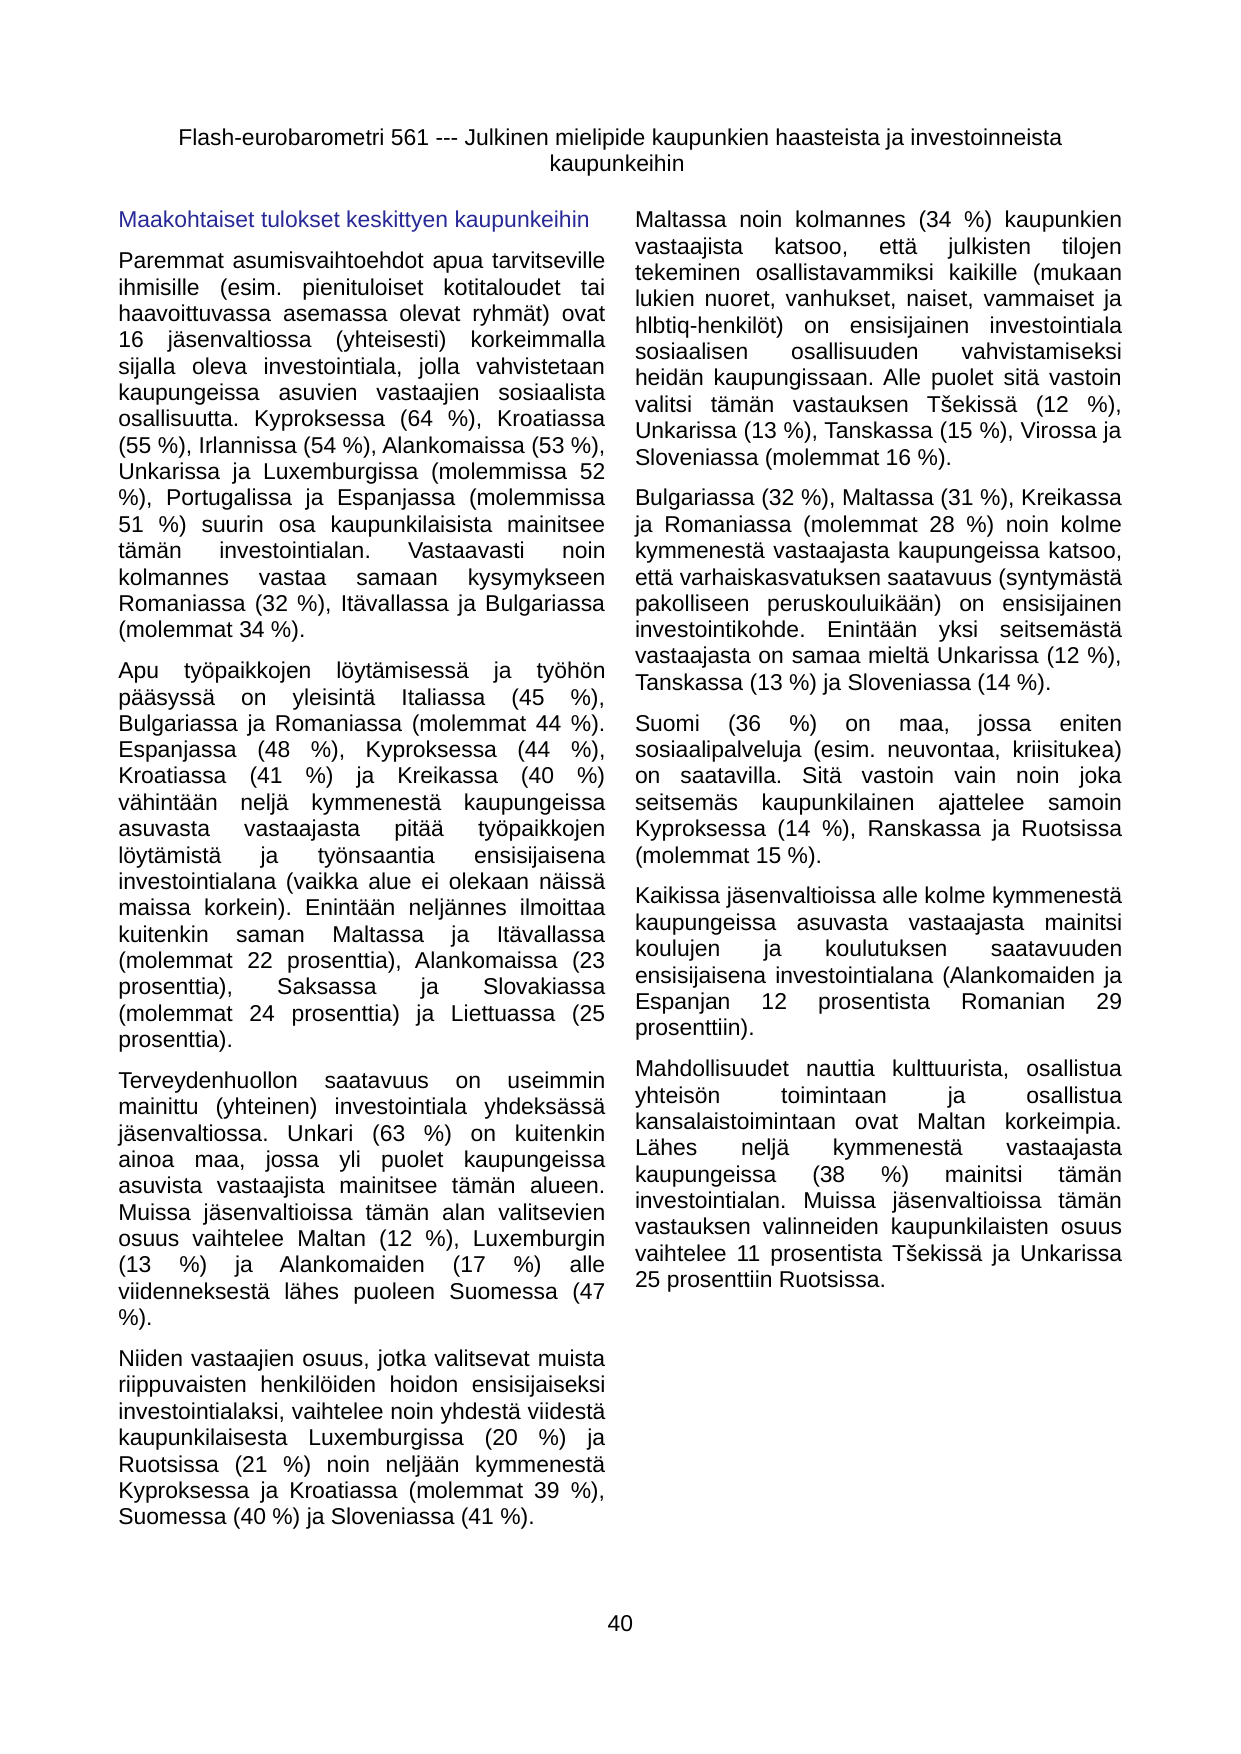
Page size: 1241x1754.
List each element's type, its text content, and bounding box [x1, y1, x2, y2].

text Mahdollisuudet nauttia kulttuurista, osallistua yhteisön toimintaan ja osallistua kansalaistoimintaan ovat Maltan korkeimpia. Lähes neljä kymmenestä vastaajasta kaupungeissa (38 %) mainitsi tämän investointialan. Muissa jäsenvaltioissa tämän vastauksen valinneiden kaupunkilaisten osuus vaihtelee 11 prosentista Tšekissä ja Unkarissa 25 prosenttiin Ruotsissa. [635, 1055, 1122, 1292]
text Bulgariassa (32 %), Maltassa (31 %), Kreikassa ja Romaniassa (molemmat 28 %) noin kolme kymmenestä vastaajasta kaupungeissa katsoo, että varhaiskasvatuksen saatavuus (syntymästä pakolliseen peruskouluikään) on ensisijainen investointikohde. Enintään yksi seitsemästä vastaajasta on samaa mieltä Unkarissa (12 %), Tanskassa (13 %) ja Sloveniassa (14 %). [635, 484, 1122, 695]
text Maltassa noin kolmannes (34 %) kaupunkien vastaajista katsoo, että julkisten tilojen tekeminen osallistavammiksi kaikille (mukaan lukien nuoret, vanhukset, naiset, vammaiset ja hlbtiq-henkilöt) on ensisijainen investointiala sosiaalisen osallisuuden vahvistamiseksi heidän kaupungissaan. Alle puolet sitä vastoin valitsi tämän vastauksen Tšekissä (12 %), Unkarissa (13 %), Tanskassa (15 %), Virossa ja Sloveniassa (molemmat 16 %). [635, 206, 1122, 470]
text Paremmat asumisvaihtoehdot apua tarvitseville ihmisille (esim. pienituloiset kotitaloudet tai haavoittuvassa asemassa olevat ryhmät) ovat 16 jäsenvaltiossa (yhteisesti) korkeimmalla sijalla oleva investointiala, jolla vahvistetaan kaupungeissa asuvien vastaajien sosiaalista osallisuutta. Kyproksessa (64 %), Kroatiassa (55 %), Irlannissa (54 %), Alankomaissa (53 %), Unkarissa ja Luxemburgissa (molemmissa 52 %), Portugalissa ja Espanjassa (molemmissa 51 %) suurin osa kaupunkilaisista mainitsee tämän investointialan. Vastaavasti noin kolmannes vastaa samaan kysymykseen Romaniassa (32 %), Itävallassa ja Bulgariassa (molemmat 34 %). [118, 247, 605, 642]
text Niiden vastaajien osuus, jotka valitsevat muista riippuvaisten henkilöiden hoidon ensisijaiseksi investointialaksi, vaihtelee noin yhdestä viidestä kaupunkilaisesta Luxemburgissa (20 %) ja Ruotsissa (21 %) noin neljään kymmenestä Kyproksessa ja Kroatiassa (molemmat 39 %), Suomessa (40 %) ja Sloveniassa (41 %). [118, 1345, 605, 1529]
text Kaikissa jäsenvaltioissa alle kolme kymmenestä kaupungeissa asuvasta vastaajasta mainitsi koulujen ja koulutuksen saatavuuden ensisijaisena investointialana (Alankomaiden ja Espanjan 12 prosentista Romanian 29 prosenttiin). [635, 882, 1122, 1041]
text Apu työpaikkojen löytämisessä ja työhön pääsyssä on yleisintä Italiassa (45 %), Bulgariassa ja Romaniassa (molemmat 44 %). Espanjassa (48 %), Kyproksessa (44 %), Kroatiassa (41 %) ja Kreikassa (40 %) vähintään neljä kymmenestä kaupungeissa asuvasta vastaajasta pitää työpaikkojen löytämistä ja työnsaantia ensisijaisena investointialana (vaikka alue ei olekaan näissä maissa korkein). Enintään neljännes ilmoittaa kuitenkin saman Maltassa ja Itävallassa (molemmat 22 prosenttia), Alankomaissa (23 prosenttia), Saksassa ja Slovakiassa (molemmat 24 prosenttia) ja Liettuassa (25 prosenttia). [118, 657, 605, 1052]
text Terveydenhuollon saatavuus on useimmin mainittu (yhteinen) investointiala yhdeksässä jäsenvaltiossa. Unkari (63 %) on kuitenkin ainoa maa, jossa yli puolet kaupungeissa asuvista vastaajista mainitsee tämän alueen. Muissa jäsenvaltioissa tämän alan valitsevien osuus vaihtelee Maltan (12 %), Luxemburgin (13 %) ja Alankomaiden (17 %) alle viidenneksestä lähes puoleen Suomessa (47 %). [118, 1067, 605, 1331]
text Suomi (36 %) on maa, jossa eniten sosiaalipalveluja (esim. neuvontaa, kriisitukea) on saatavilla. Sitä vastoin vain noin joka seitsemäs kaupunkilainen ajattelee samoin Kyproksessa (14 %), Ranskassa ja Ruotsissa (molemmat 15 %). [635, 710, 1122, 868]
text Maakohtaiset tulokset keskittyen kaupunkeihin [118, 206, 605, 233]
